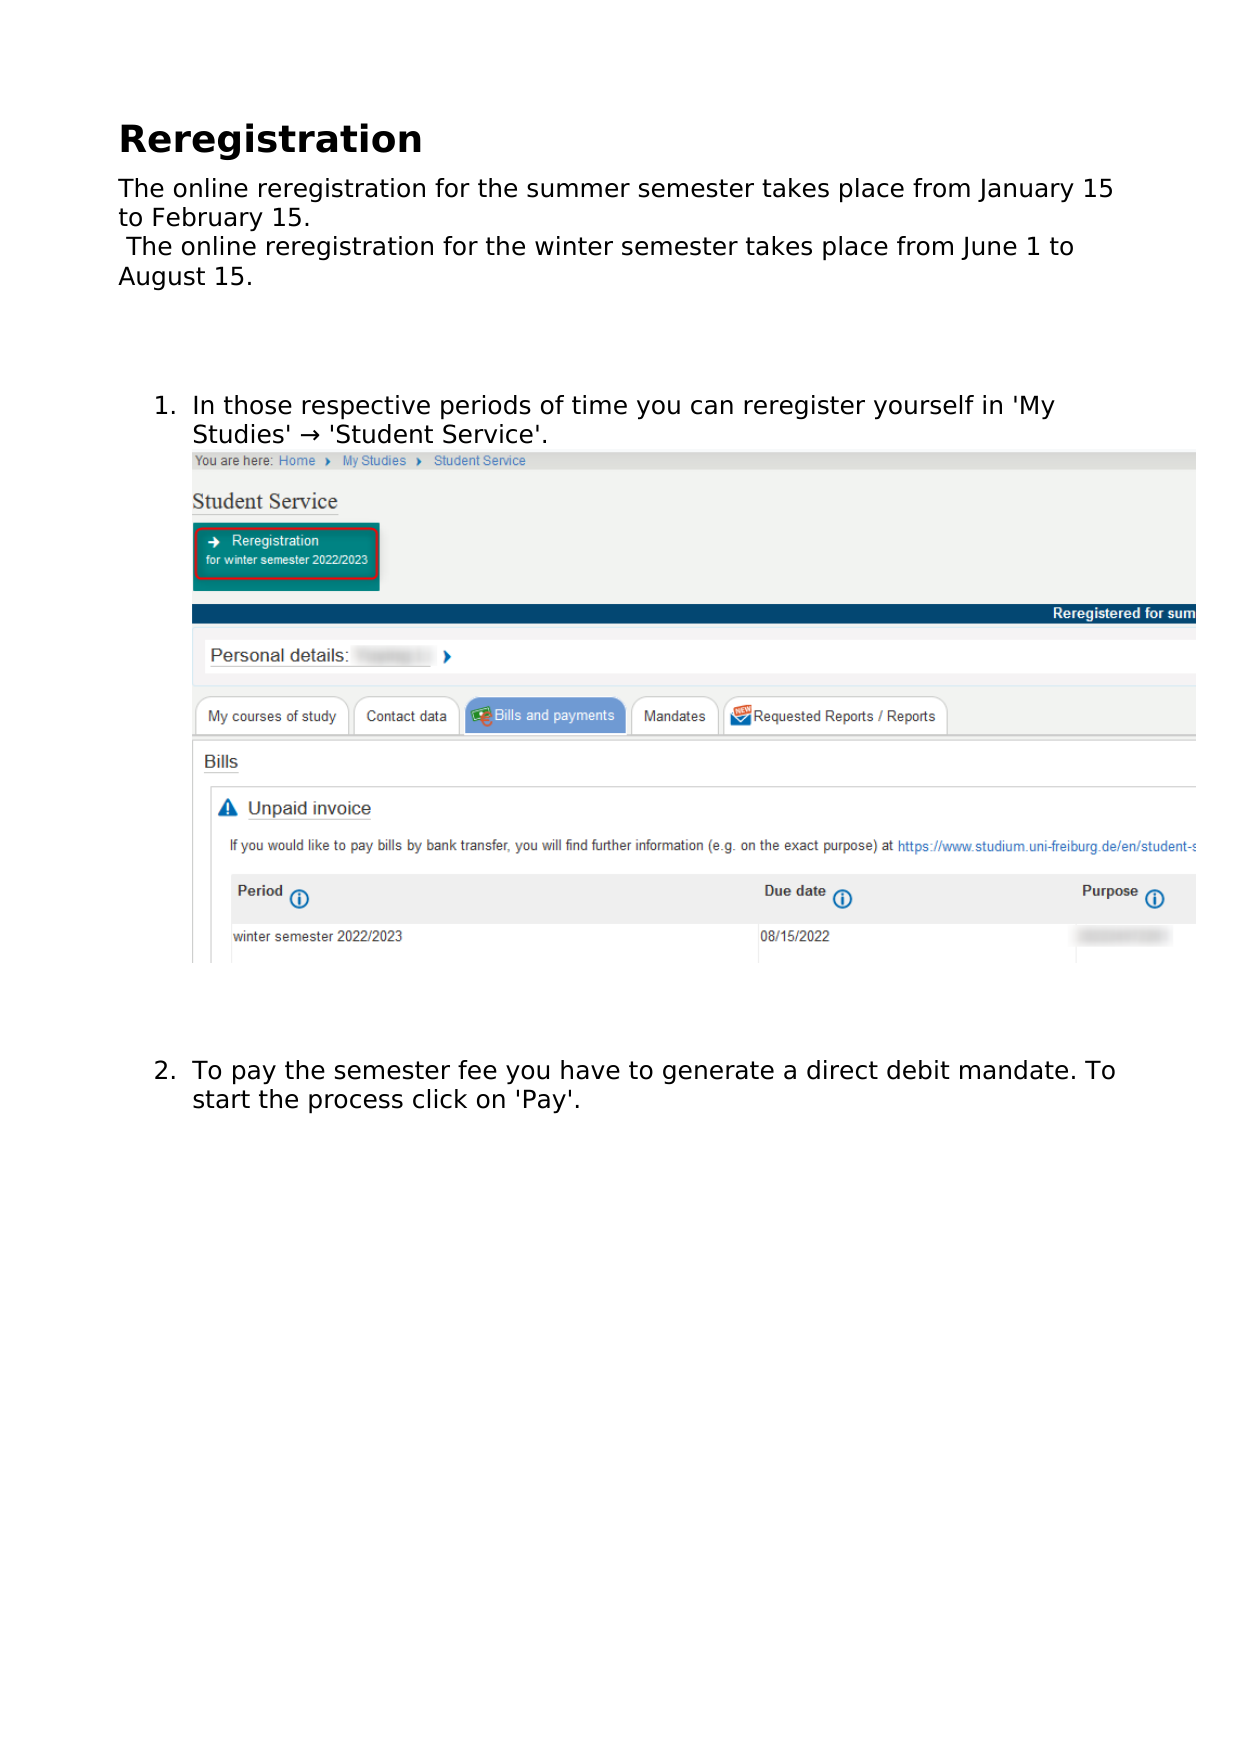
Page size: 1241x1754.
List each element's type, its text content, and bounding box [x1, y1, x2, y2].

list In those respective periods of time you can reregister yourself in 'My Studies' → 'Student Service'. [177, 391, 1122, 1056]
subtitle Reregistration [118, 118, 1122, 162]
text The online reregistration for the summer semester takes place from January 15 to February 15. The online reregistration for the winter semester takes place from June 1 to August 15. [118, 174, 1122, 349]
picture [192, 449, 1196, 963]
list To pay the semester fee you have to generate a direct debit mandate. To start the process click on 'Pay'. [177, 1056, 1122, 1115]
